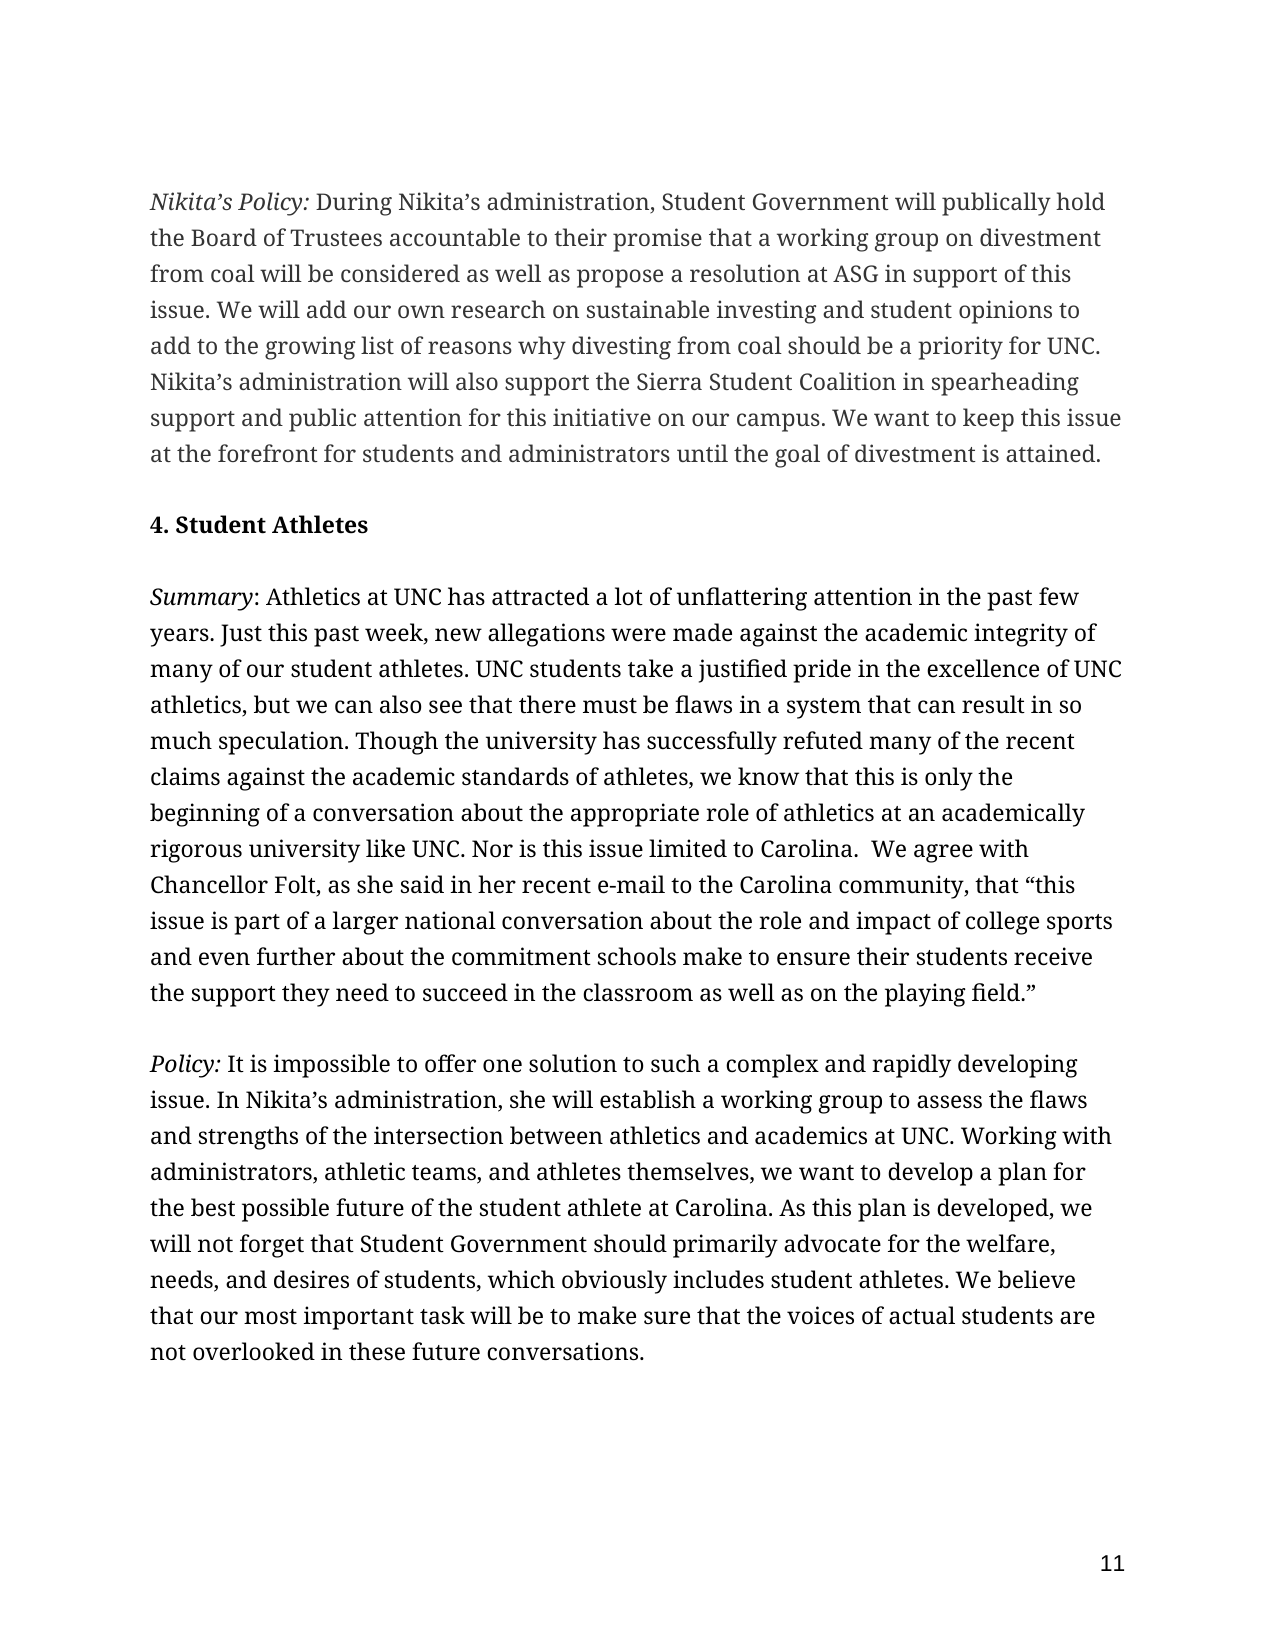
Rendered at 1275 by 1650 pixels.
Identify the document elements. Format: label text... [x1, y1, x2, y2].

text Summary: Athletics at UNC has attracted a lot of unflattering attention in the past few years. Just this past week, new allegations were made against the academic integrity of many of our student athletes. UNC students take a justified pride in the excellence of UNC athletics, but we can also see that there must be flaws in a system that can result in so much speculation. Though the university has successfully refuted many of the recent claims against the academic standards of athletes, we know that this is only the beginning of a conversation about the appropriate role of athletics at an academically rigorous university like UNC. Nor is this issue limited to Carolina. We agree with Chancellor Folt, as she said in her recent e-mail to the Carolina community, that “this issue is part of a larger national conversation about the role and impact of college sports and even further about the commitment schools make to ensure their students receive the support they need to succeed in the classroom as well as on the playing field.” [150, 581, 1125, 1008]
text Nikita’s Policy: During Nikita’s administration, Student Government will publically hold the Board of Trustees accountable to their promise that a working group on divestment from coal will be considered as well as propose a resolution at ASG in support of this issue. We will add our own research on sustainable investing and student opinions to add to the growing list of reasons why divesting from coal should be a priority for UNC. Nikita’s administration will also support the Sierra Student Coalition in spearheading support and public attention for this initiative on our campus. We want to keep this issue at the forefront for students and administrators until the goal of divestment is attained. [150, 186, 1125, 469]
text 4. Student Athletes [150, 509, 1125, 541]
text Policy: It is impossible to offer one solution to such a complex and rapidly developing issue. In Nikita’s administration, she will establish a working group to assess the flaws and strengths of the intersection between athletics and academics at UNC. Working with administrators, athletic teams, and athletes themselves, we want to develop a plan for the best possible future of the student athlete at Carolina. As this plan is developed, we will not forget that Student Government should primarily advocate for the welfare, needs, and desires of students, which obviously includes student athletes. We believe that our most important task will be to make sure that the voices of actual students are not overlooked in these future conversations. [150, 1048, 1125, 1367]
